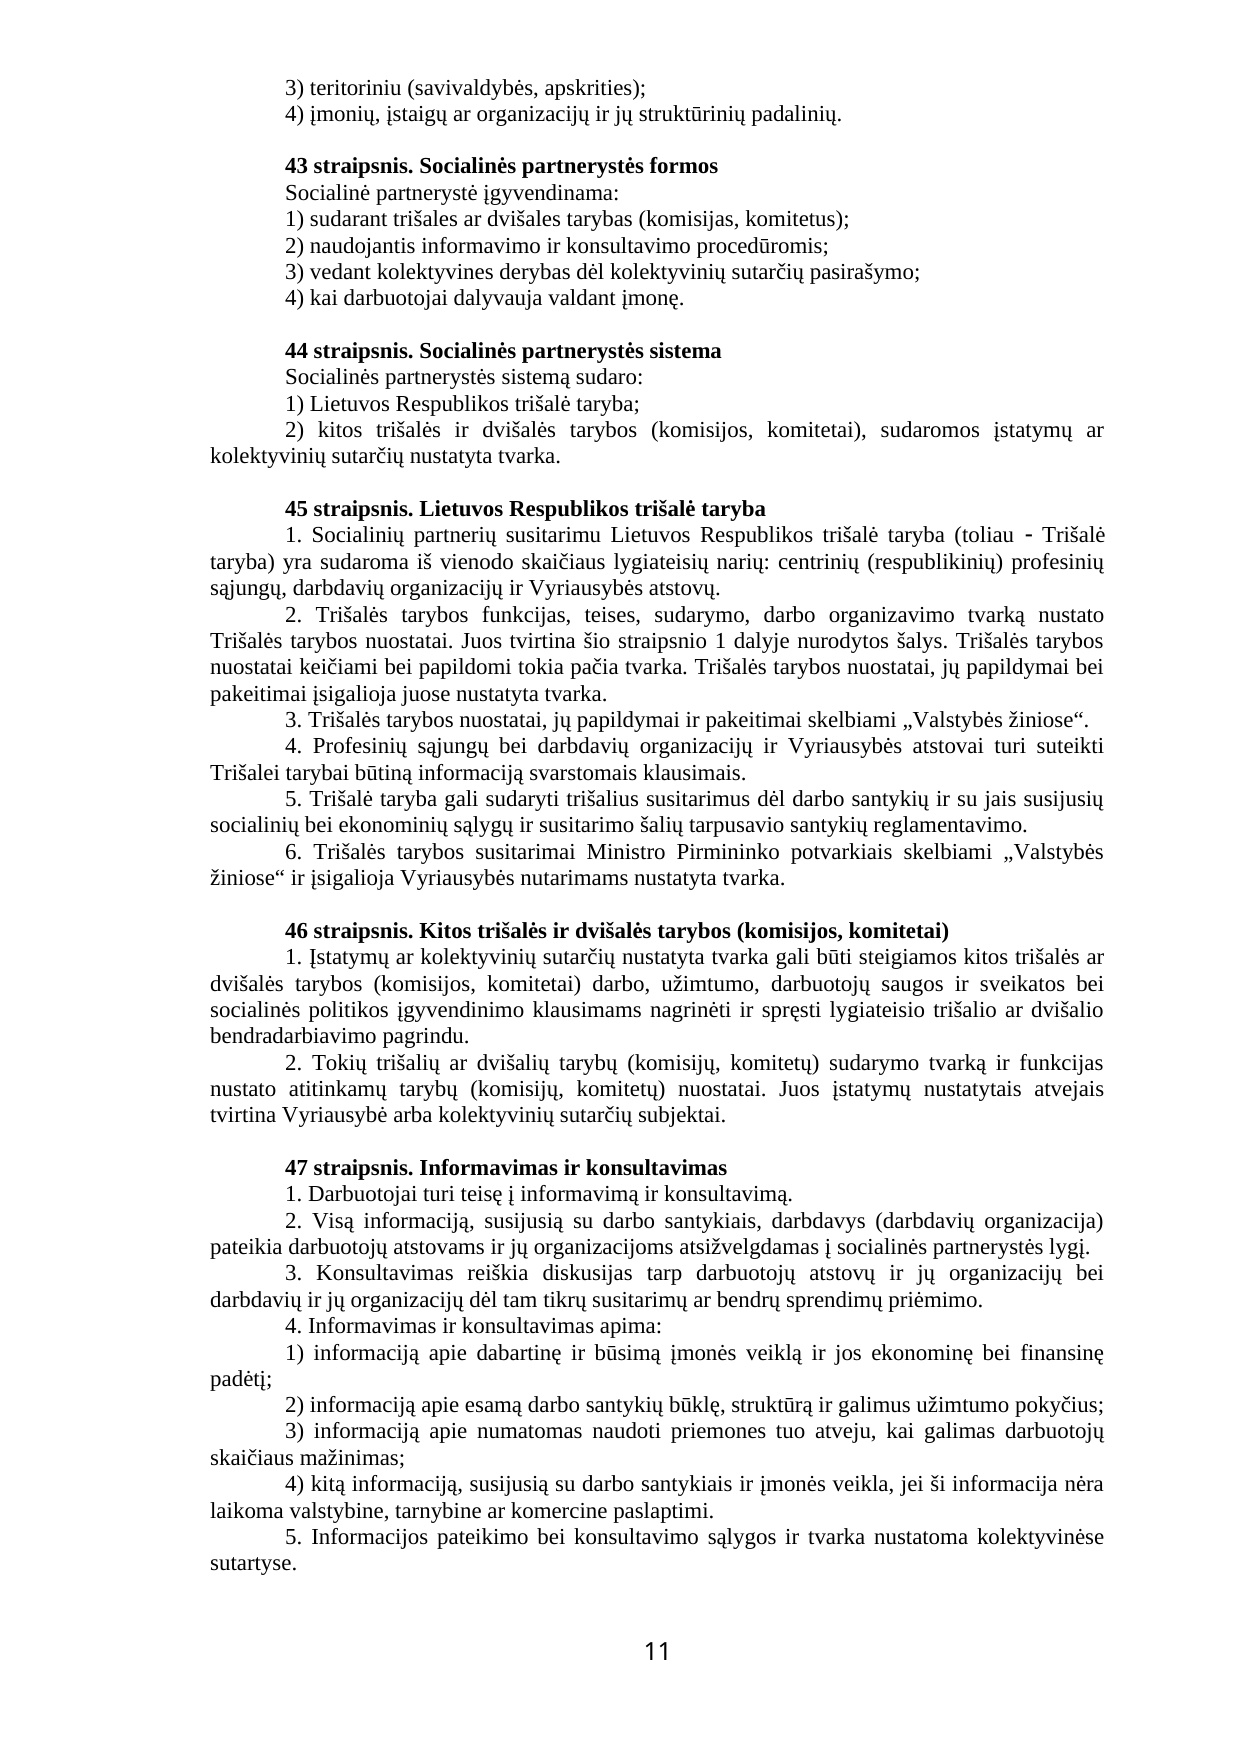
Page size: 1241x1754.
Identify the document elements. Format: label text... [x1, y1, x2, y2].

text 2. Trišalės tarybos funkcijas, teises, sudarymo, darbo organizavimo tvarką nustato Trišalės tarybos nuostatai. Juos tvirtina šio straipsnio 1 dalyje nurodytos šalys. Trišalės tarybos nuostatai keičiami bei papildomi tokia pačia tvarka. Trišalės tarybos nuostatai, jų papildymai bei pakeitimai įsigalioja juose nustatyta tvarka. [210, 601, 1106, 706]
text 3) informaciją apie numatomas naudoti priemones tuo atveju, kai galimas darbuotojų skaičiaus mažinimas; [210, 1418, 1106, 1470]
text 1) sudarant trišales ar dvišales tarybas (komisijas, komitetus); [210, 205, 1106, 232]
text 4. Informavimas ir konsultavimas apima: [210, 1312, 1106, 1338]
text 4) kai darbuotojai dalyvauja valdant įmonę. [285, 284, 1106, 311]
text 1. Įstatymų ar kolektyvinių sutarčių nustatyta tvarka gali būti steigiamos kitos trišalės ar dvišalės tarybos (komisijos, komitetai) darbo, užimtumo, darbuotojų saugos ir sveikatos bei socialinės politikos įgyvendinimo klausimams nagrinėti ir spręsti lygiateisio trišalio ar dvišalio bendradarbiavimo pagrindu. [210, 943, 1106, 1049]
text 5. Trišalė taryba gali sudaryti trišalius susitarimus dėl darbo santykių ir su jais susijusių socialinių bei ekonominių sąlygų ir susitarimo šalių tarpusavio santykių reglamentavimo. [210, 785, 1106, 838]
text 3) vedant kolektyvines derybas dėl kolektyvinių sutarčių pasirašymo; [210, 258, 1106, 284]
text 2. Visą informaciją, susijusią su darbo santykiais, darbdavys (darbdavių organizacija) pateikia darbuotojų atstovams ir jų organizacijoms atsižvelgdamas į socialinės partnerystės lygį. [210, 1207, 1106, 1259]
text 46 straipsnis. Kitos trišalės ir dvišalės tarybos (komisijos, komitetai) [210, 917, 1106, 943]
text 1) Lietuvos Respublikos trišalė taryba; [210, 390, 1106, 416]
text 2) kitos trišalės ir dvišalės tarybos (komisijos, komitetai), sudaromos įstatymų ar kolektyvinių sutarčių nustatyta tvarka. [210, 416, 1106, 469]
text 45 straipsnis. Lietuvos Respublikos trišalė taryba [210, 495, 1106, 522]
text 6. Trišalės tarybos susitarimai Ministro Pirmininko potvarkiais skelbiami „Valstybės žiniose“ ir įsigalioja Vyriausybės nutarimams nustatyta tvarka. [210, 838, 1106, 891]
text 5. informacijos pateikimo bei konsultavimo sąlygos ir tvarka nustatoma kolektyvinėse sutartyse. [210, 1523, 1106, 1576]
text Socialinė partnerystė įgyvendinama: [285, 179, 1106, 205]
text 2) naudojantis informavimo ir konsultavimo procedūromis; [210, 232, 1106, 258]
text 3. Trišalės tarybos nuostatai, jų papildymai ir pakeitimai skelbiami „Valstybės žiniose“. [210, 706, 1106, 732]
text 2. Tokių trišalių ar dvišalių tarybų (komisijų, komitetų) sudarymo tvarką ir funkcijas nustato atitinkamų tarybų (komisijų, komitetų) nuostatai. Juos įstatymų nustatytais atvejais tvirtina Vyriausybė arba kolektyvinių sutarčių subjektai. [210, 1049, 1106, 1128]
text 2) informaciją apie esamą darbo santykių būklę, struktūrą ir galimus užimtumo pokyčius; [210, 1391, 1106, 1418]
text 44 straipsnis. Socialinės partnerystės sistema [210, 337, 1106, 363]
text 3. Konsultavimas reiškia diskusijas tarp darbuotojų atstovų ir jų organizacijų bei darbdavių ir jų organizacijų dėl tam tikrų susitarimų ar bendrų sprendimų priėmimo. [210, 1259, 1106, 1312]
text 47 straipsnis. Informavimas ir konsultavimas [210, 1154, 1106, 1180]
text 1. Darbuotojai turi teisę į informavimą ir konsultavimą. [210, 1180, 1106, 1207]
text 3) teritoriniu (savivaldybės, apskrities); [285, 73, 1106, 100]
text 4) įmonių, įstaigų ar organizacijų ir jų struktūrinių padalinių. [210, 100, 1106, 126]
text Socialinės partnerystės sistemą sudaro: [210, 363, 1106, 390]
text 4. Profesinių sąjungų bei darbdavių organizacijų ir Vyriausybės atstovai turi suteikti Trišalei tarybai būtiną informaciją svarstomais klausimais. [210, 732, 1106, 785]
text 43 straipsnis. Socialinės partnerystės formos [285, 153, 1106, 179]
text 1) informaciją apie dabartinę ir būsimą įmonės veiklą ir jos ekonominę bei finansinę padėtį; [210, 1338, 1106, 1391]
text 1. Socialinių partnerių susitarimu Lietuvos Respublikos trišalė taryba (toliau  Trišalė taryba) yra sudaroma iš vienodo skaičiaus lygiateisių narių: centrinių (respublikinių) profesinių sąjungų, darbdavių organizacijų ir Vyriausybės atstovų. [210, 522, 1106, 601]
text 4) kitą informaciją, susijusią su darbo santykiais ir įmonės veikla, jei ši informacija nėra laikoma valstybine, tarnybine ar komercine paslaptimi. [210, 1470, 1106, 1523]
